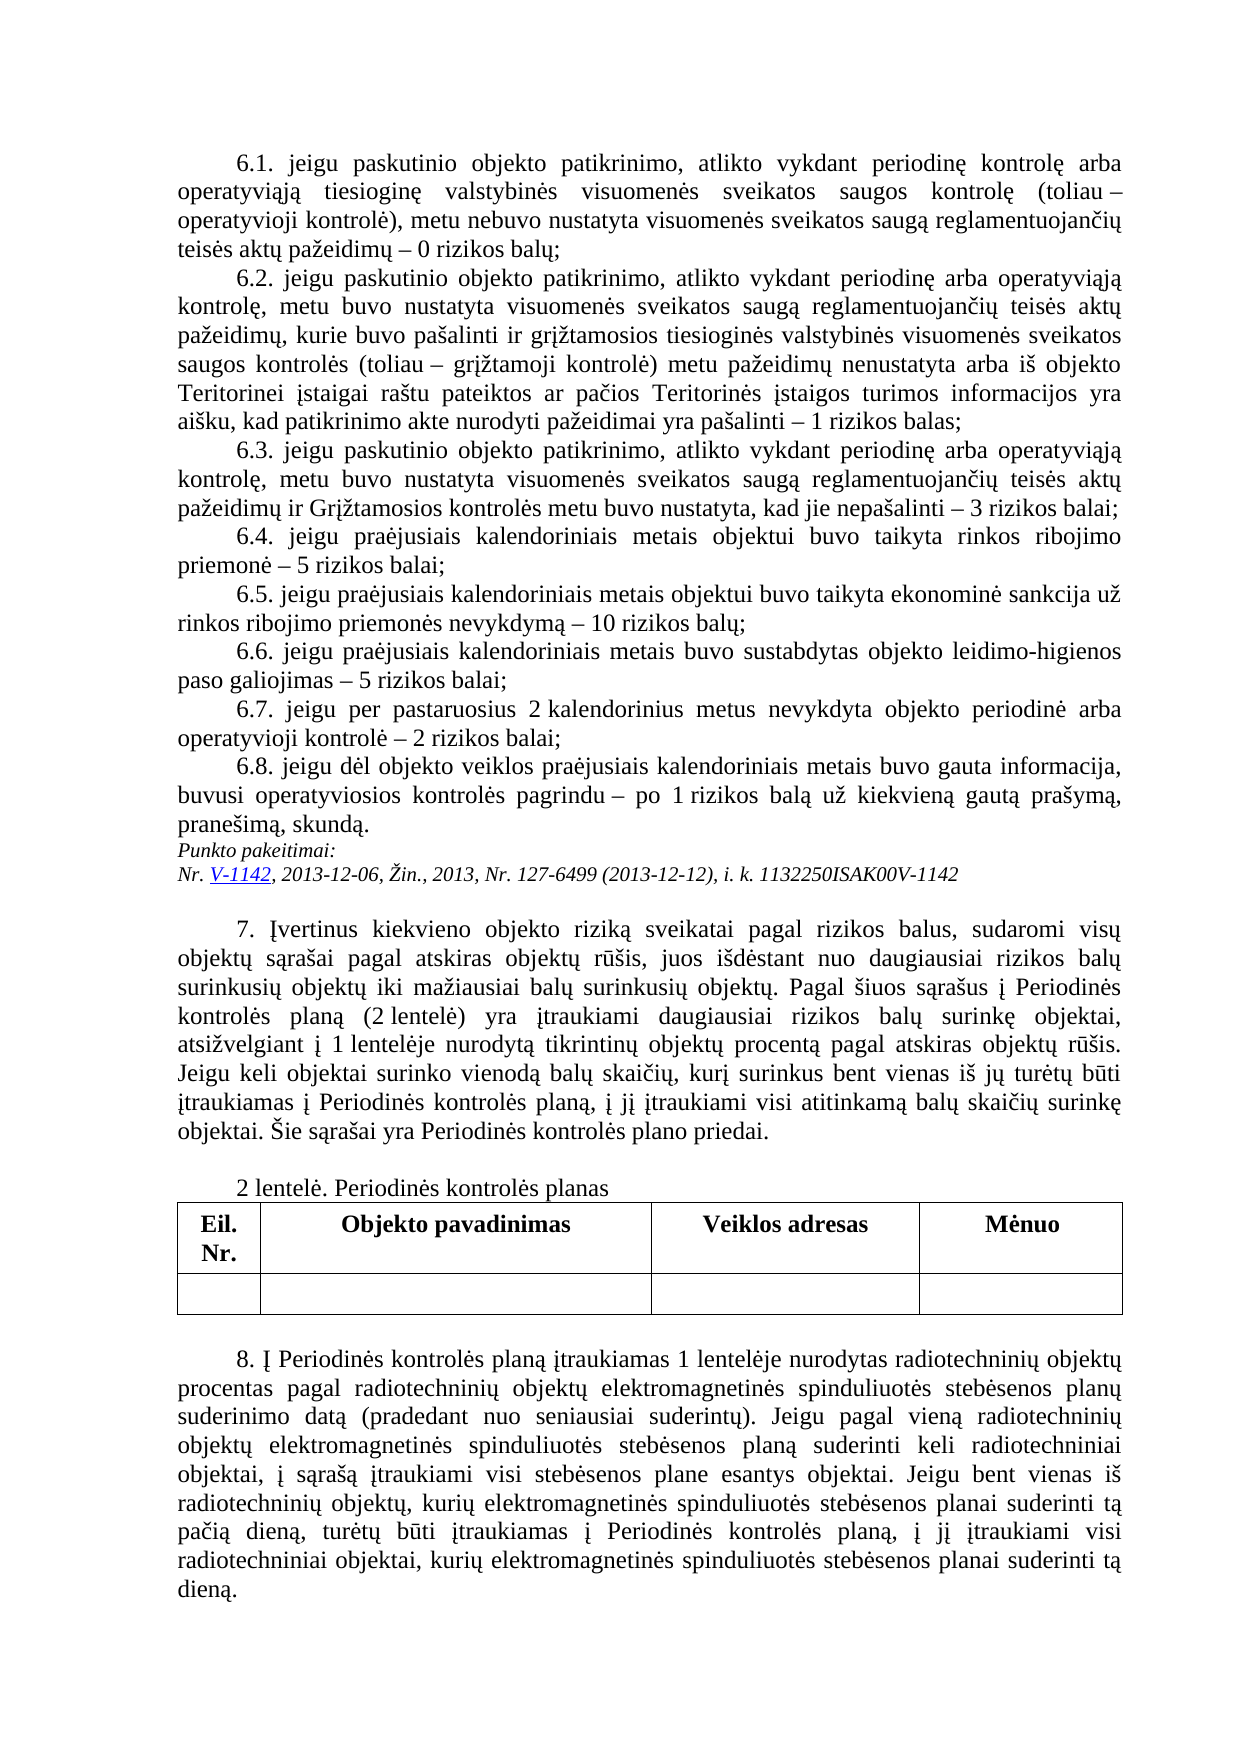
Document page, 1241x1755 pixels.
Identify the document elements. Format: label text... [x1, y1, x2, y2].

text Nr. V-1142, 2013-12-06, Žin., 2013, Nr. 127-6499 (2013-12-12), i. k. 1132250ISAK00V-1142 [177, 862, 1122, 886]
text 6.8. jeigu dėl objekto veiklos praėjusiais kalendoriniais metais buvo gauta informacija, buvusi operatyviosios kontrolės pagrindu – po 1 rizikos balą už kiekvieną gautą prašymą, pranešimą, skundą. [177, 751, 1122, 838]
table_cell [261, 1274, 651, 1314]
text 6.1. jeigu paskutinio objekto patikrinimo, atlikto vykdant periodinę kontrolę arba operatyviąją tiesioginę valstybinės visuomenės sveikatos saugos kontrolę (toliau – operatyvioji kontrolė), metu nebuvo nustatyta visuomenės sveikatos saugą reglamentuojančių teisės aktų pažeidimų – 0 rizikos balų; [177, 148, 1122, 263]
table_header Mėnuo [920, 1203, 1122, 1272]
table_header Objekto pavadinimas [261, 1203, 651, 1272]
text 6.3. jeigu paskutinio objekto patikrinimo, atlikto vykdant periodinę arba operatyviąją kontrolę, metu buvo nustatyta visuomenės sveikatos saugą reglamentuojančių teisės aktų pažeidimų ir Grįžtamosios kontrolės metu buvo nustatyta, kad jie nepašalinti – 3 rizikos balai; [177, 435, 1122, 521]
text 6.6. jeigu praėjusiais kalendoriniais metais buvo sustabdytas objekto leidimo-higienos paso galiojimas – 5 rizikos balai; [177, 636, 1122, 694]
text 6.2. jeigu paskutinio objekto patikrinimo, atlikto vykdant periodinę arba operatyviąją kontrolę, metu buvo nustatyta visuomenės sveikatos saugą reglamentuojančių teisės aktų pažeidimų, kurie buvo pašalinti ir grįžtamosios tiesioginės valstybinės visuomenės sveikatos saugos kontrolės (toliau – grįžtamoji kontrolė) metu pažeidimų nenustatyta arba iš objekto Teritorinei įstaigai raštu pateiktos ar pačios Teritorinės įstaigos turimos informacijos yra aišku, kad patikrinimo akte nurodyti pažeidimai yra pašalinti – 1 rizikos balas; [177, 263, 1122, 435]
table_header Eil. Nr. [178, 1203, 260, 1272]
table_header Veiklos adresas [652, 1203, 919, 1272]
table_cell [652, 1274, 919, 1314]
text 8. Į Periodinės kontrolės planą įtraukiamas 1 lentelėje nurodytas radiotechninių objektų procentas pagal radiotechninių objektų elektromagnetinės spinduliuotės stebėsenos planų suderinimo datą (pradedant nuo seniausiai suderintų). Jeigu pagal vieną radiotechninių objektų elektromagnetinės spinduliuotės stebėsenos planą suderinti keli radiotechniniai objektai, į sąrašą įtraukiami visi stebėsenos plane esantys objektai. Jeigu bent vienas iš radiotechninių objektų, kurių elektromagnetinės spinduliuotės stebėsenos planai suderinti tą pačią dieną, turėtų būti įtraukiamas į Periodinės kontrolės planą, į jį įtraukiami visi radiotechniniai objektai, kurių elektromagnetinės spinduliuotės stebėsenos planai suderinti tą dieną. [177, 1344, 1122, 1603]
text 6.7. jeigu per pastaruosius 2 kalendorinius metus nevykdyta objekto periodinė arba operatyvioji kontrolė – 2 rizikos balai; [177, 694, 1122, 751]
text 6.5. jeigu praėjusiais kalendoriniais metais objektui buvo taikyta ekonominė sankcija už rinkos ribojimo priemonės nevykdymą – 10 rizikos balų; [177, 579, 1122, 636]
table_cell [178, 1274, 260, 1314]
text 7. Įvertinus kiekvieno objekto riziką sveikatai pagal rizikos balus, sudaromi visų objektų sąrašai pagal atskiras objektų rūšis, juos išdėstant nuo daugiausiai rizikos balų surinkusių objektų iki mažiausiai balų surinkusių objektų. Pagal šiuos sąrašus į Periodinės kontrolės planą (2 lentelė) yra įtraukiami daugiausiai rizikos balų surinkę objektai, atsižvelgiant į 1 lentelėje nurodytą tikrintinų objektų procentą pagal atskiras objektų rūšis. Jeigu keli objektai surinko vienodą balų skaičių, kurį surinkus bent vienas iš jų turėtų būti įtraukiamas į Periodinės kontrolės planą, į jį įtraukiami visi atitinkamą balų skaičių surinkę objektai. Šie sąrašai yra Periodinės kontrolės plano priedai. [177, 914, 1122, 1144]
table_cell [920, 1274, 1122, 1314]
text 2 lentelė. Periodinės kontrolės planas [177, 1173, 1122, 1202]
text Punkto pakeitimai: [177, 838, 1122, 862]
text 6.4. jeigu praėjusiais kalendoriniais metais objektui buvo taikyta rinkos ribojimo priemonė – 5 rizikos balai; [177, 521, 1122, 579]
